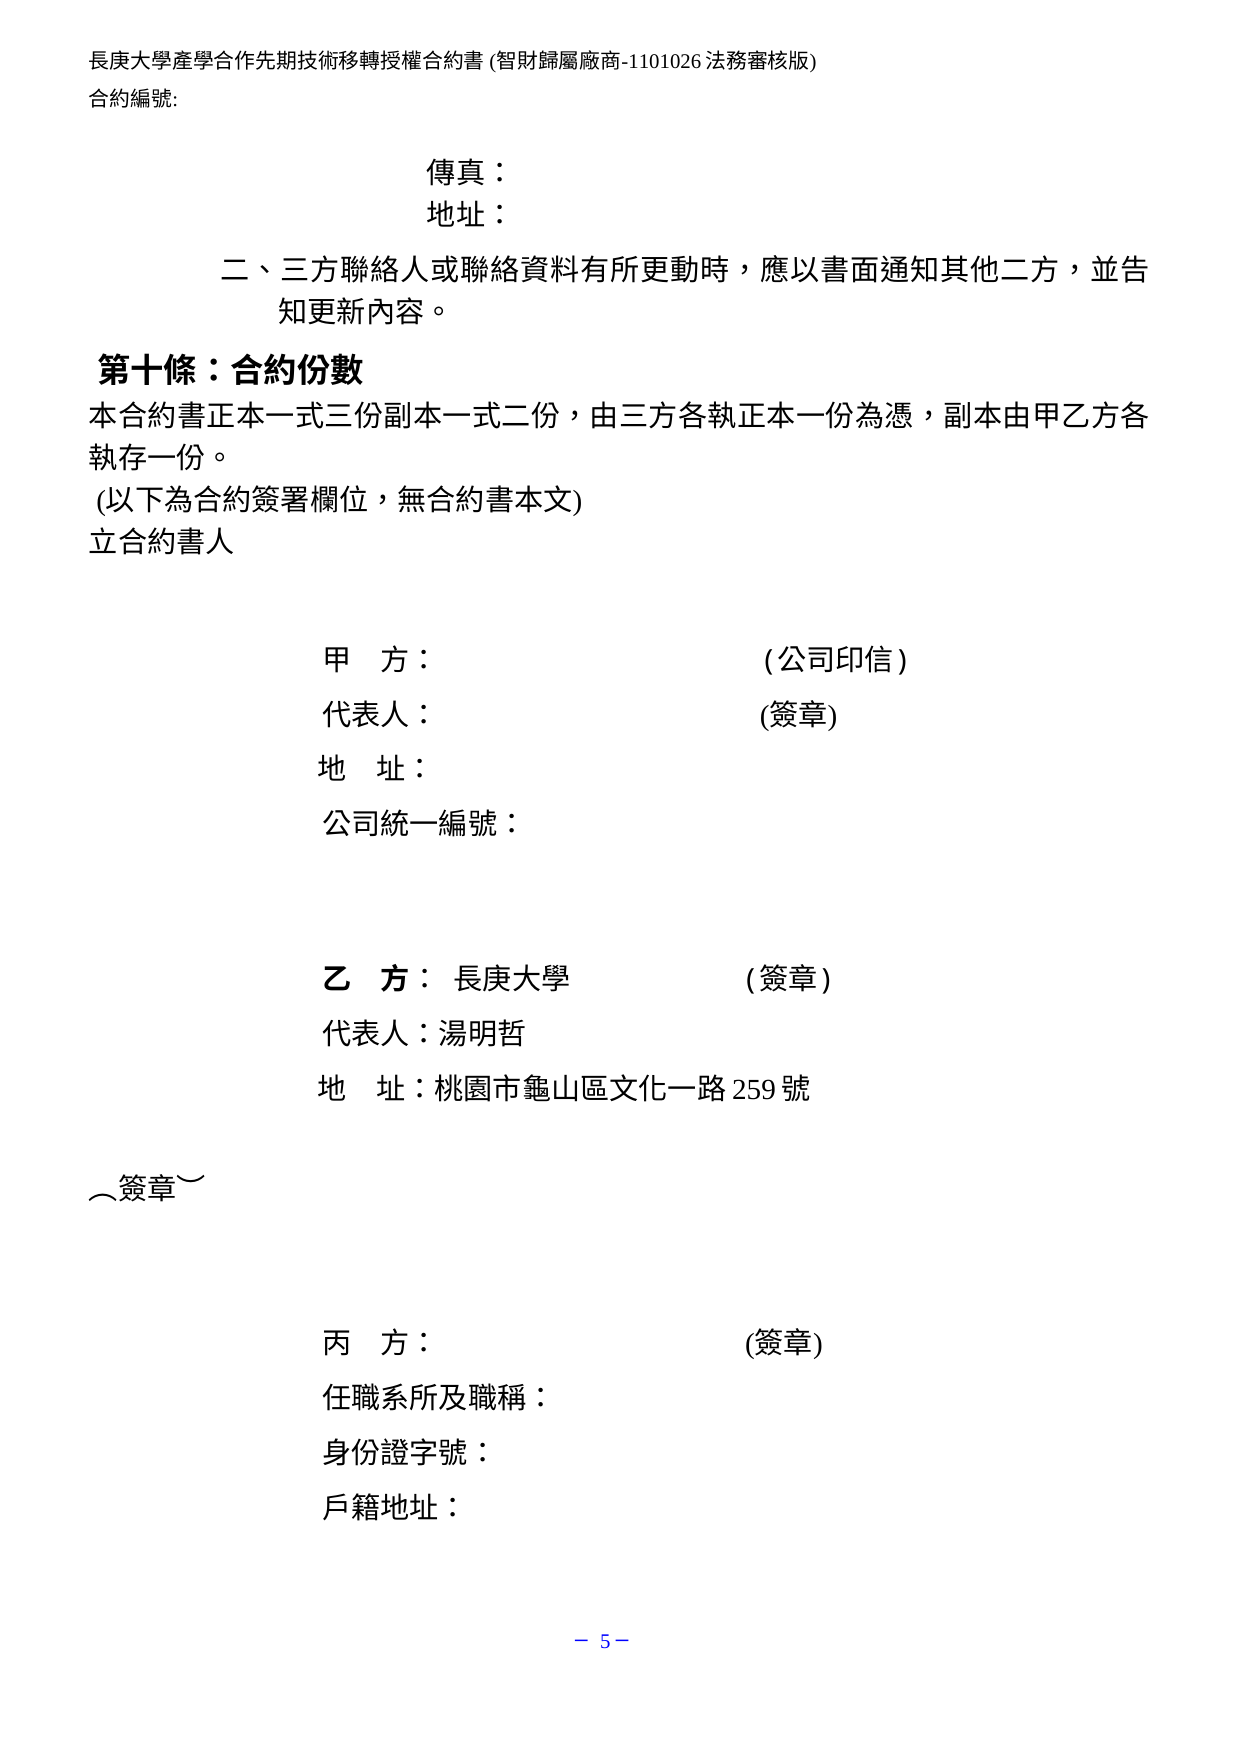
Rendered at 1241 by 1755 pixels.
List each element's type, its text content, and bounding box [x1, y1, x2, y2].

text 地 址：桃園市龜山區文化一路259號 [89, 1065, 1152, 1107]
text 立合約書人 [89, 519, 1152, 561]
text 第十條：合約份數 [89, 344, 1152, 392]
text 二、三方聯絡人或聯絡資料有所更動時，應以書面通知其他二方，並告知更新內容。 [220, 247, 1152, 331]
text 代表人： (簽章) [89, 691, 1152, 733]
text 本合約書正本一式三份副本一式二份，由三方各執正本一份為憑，副本由甲乙方各執存一份。 [89, 392, 1152, 477]
text 身份證字號： [89, 1429, 1152, 1472]
text 公司統一編號： [89, 801, 1152, 843]
text ︵簽章︶ [89, 1120, 1152, 1207]
text 丙 方： (簽章) [89, 1320, 1152, 1362]
text 代表人：湯明哲 [89, 1010, 1152, 1053]
text 甲 方： (公司印信) [89, 636, 1152, 679]
text 戶籍地址： [89, 1484, 1152, 1527]
text 地 址： [89, 746, 1152, 788]
text 乙 方： 長庚大學 (簽章) [89, 956, 1152, 998]
text 任職系所及職稱： [89, 1375, 1152, 1417]
text 地址： [258, 192, 1152, 234]
text (以下為合約簽署欄位，無合約書本文) [89, 477, 1152, 519]
text 傳真： [258, 150, 1152, 192]
